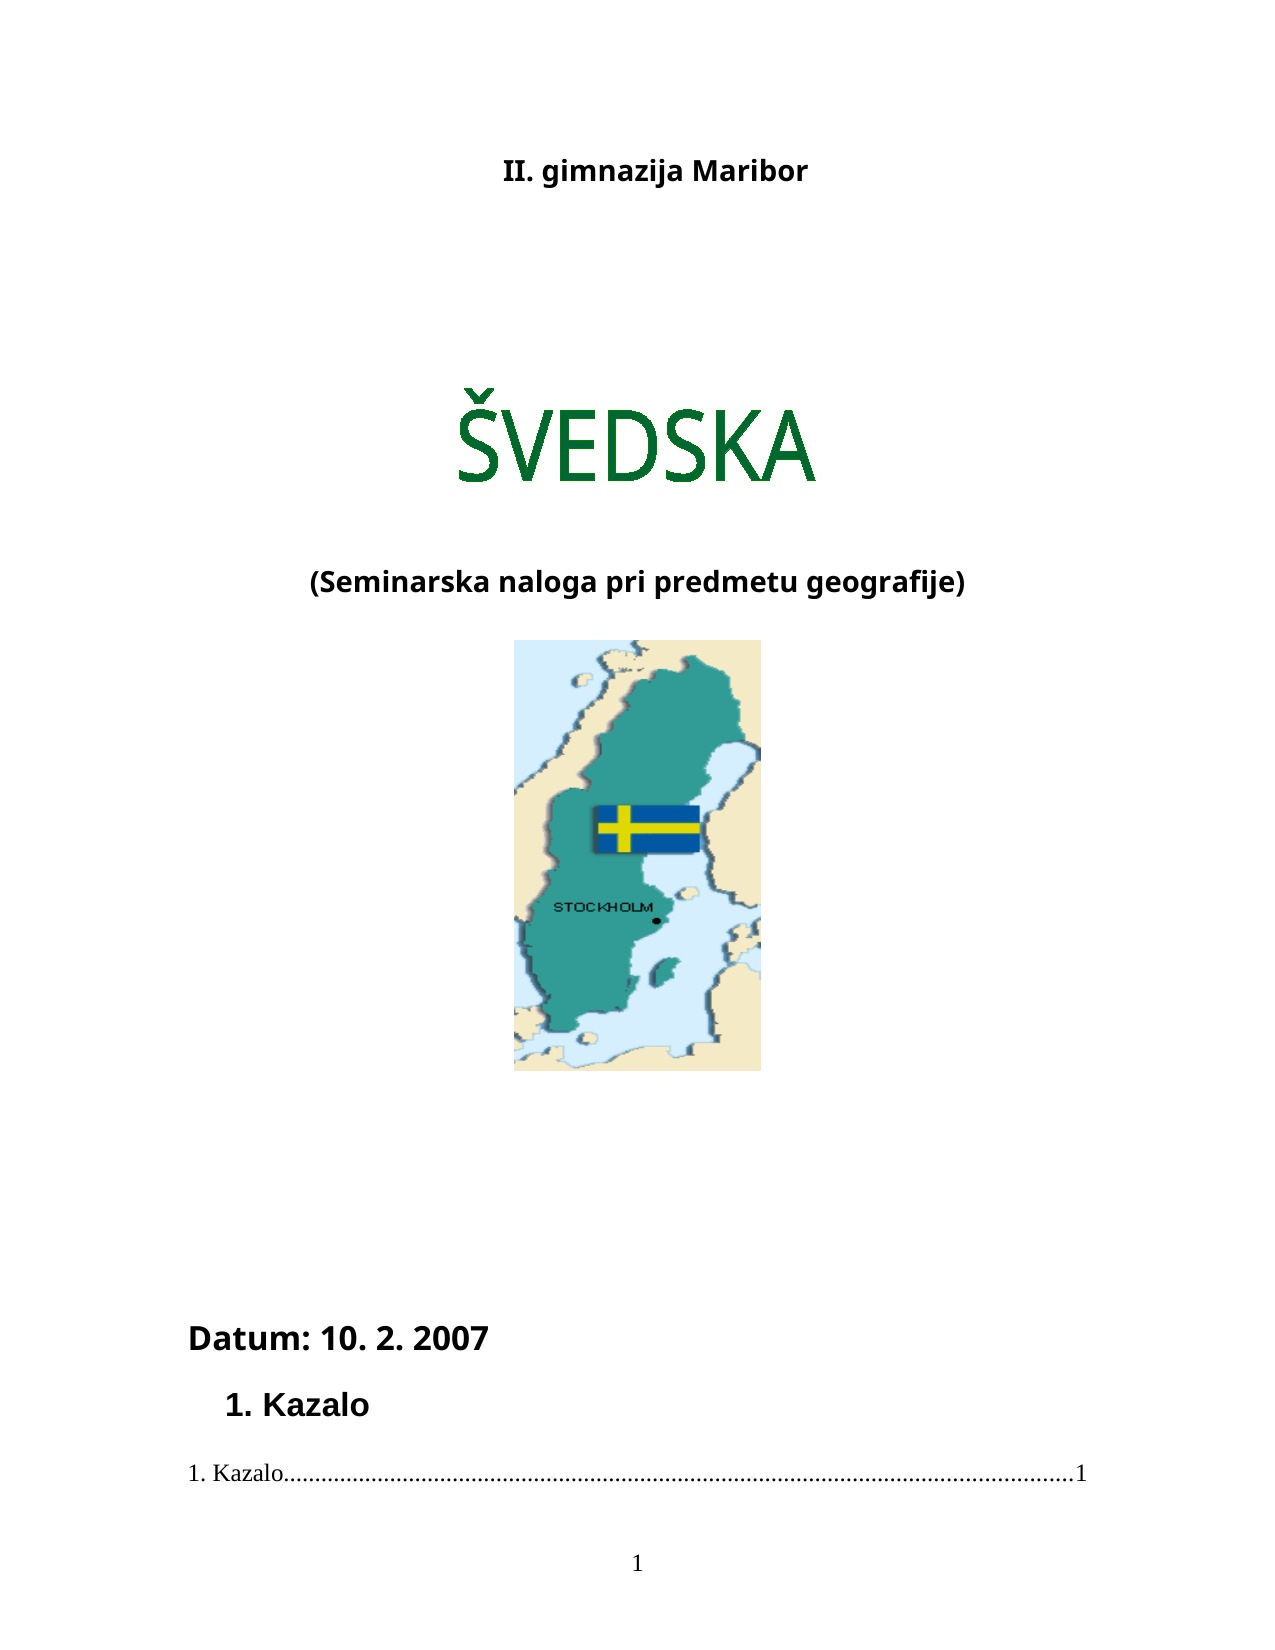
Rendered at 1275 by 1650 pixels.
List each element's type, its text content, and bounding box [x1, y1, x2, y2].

subtitle Kazalo [225, 1385, 1087, 1423]
picture [514, 640, 761, 1071]
text Datum: 10. 2. 2007 [187, 1314, 1087, 1360]
text 1. Kazalo 1 [187, 1458, 1087, 1487]
text II. gimnazija Maribor [187, 150, 1087, 190]
text (Seminarska naloga pri predmetu geografije) [187, 561, 1087, 601]
